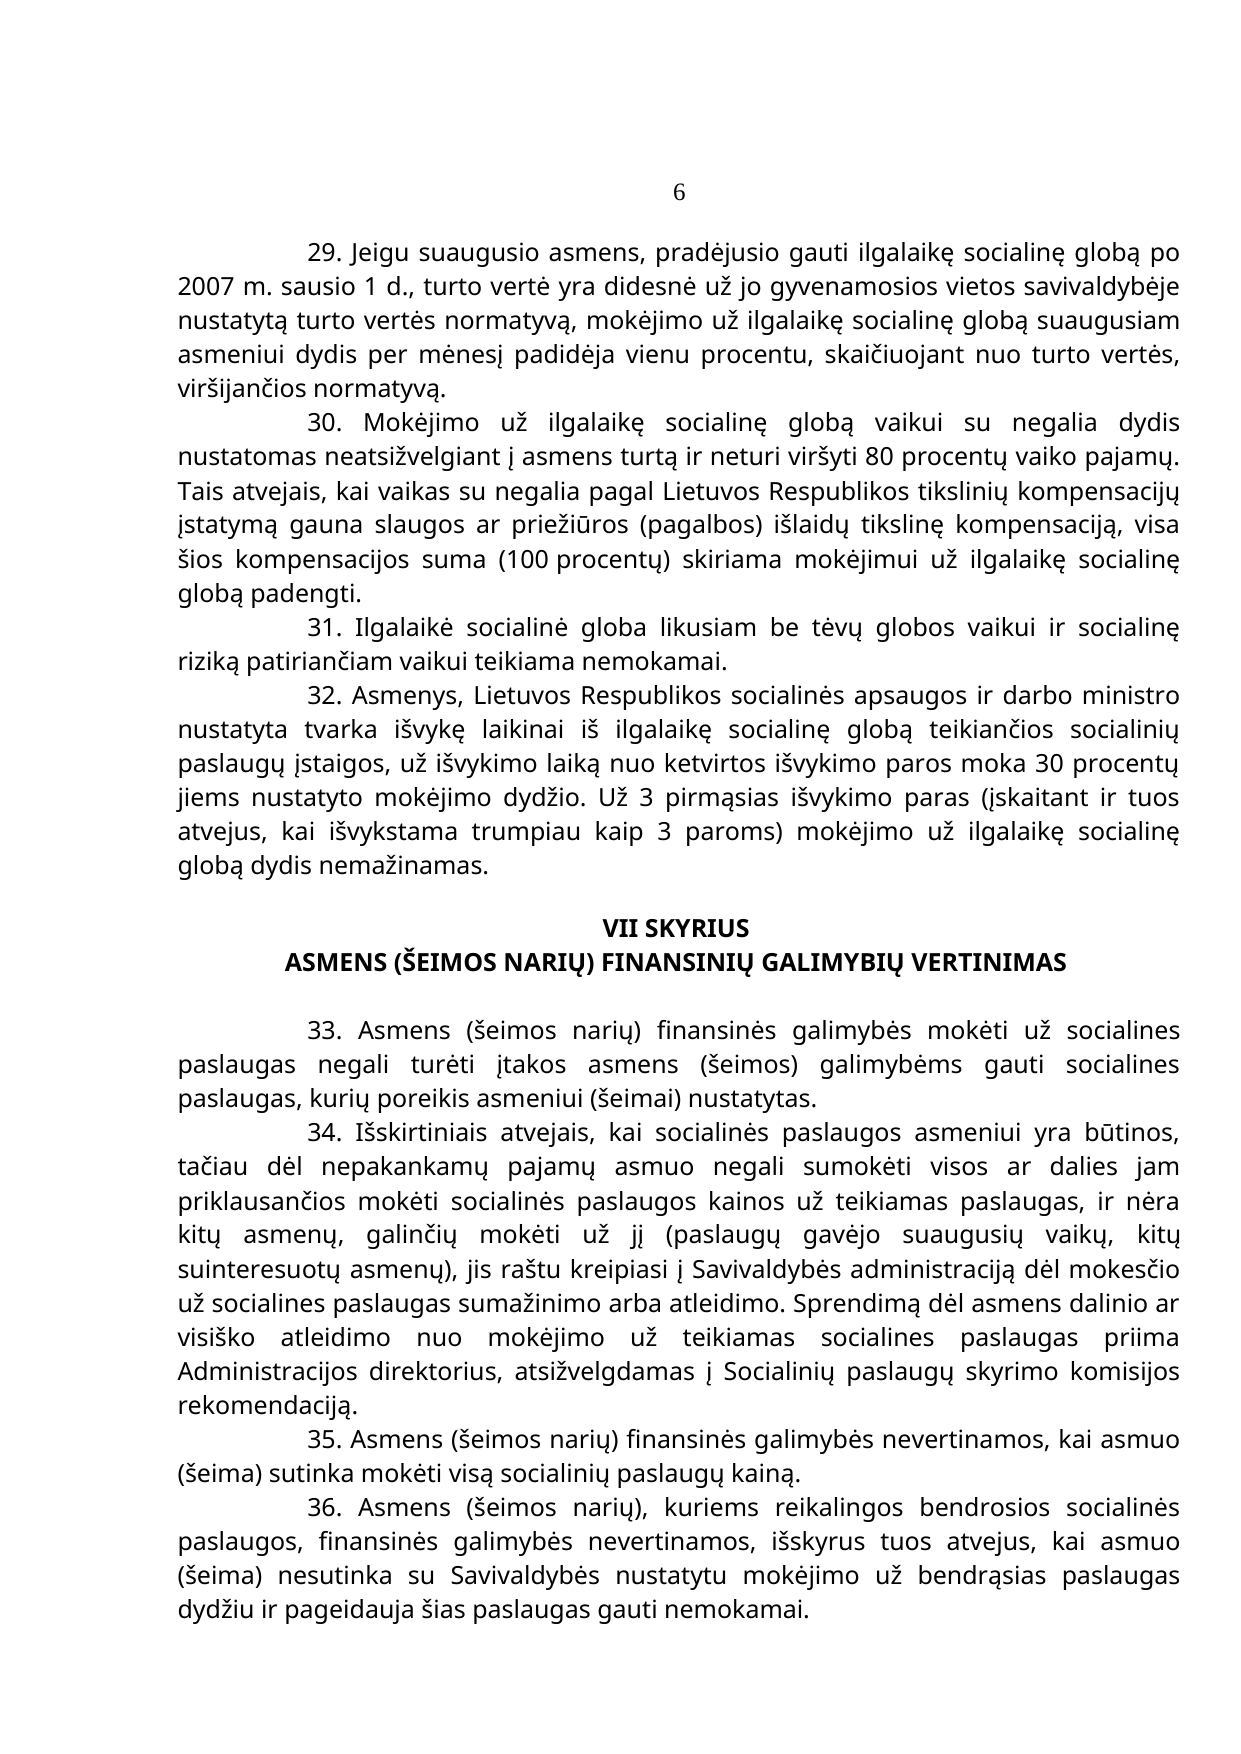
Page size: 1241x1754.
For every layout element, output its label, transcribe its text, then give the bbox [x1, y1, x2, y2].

text VII SKYRIUS ASMENS (ŠEIMOS NARIŲ) FINANSINIŲ GALIMYBIŲ VERTINIMAS [177, 911, 1181, 979]
text 30. Mokėjimo už ilgalaikę socialinę globą vaikui su negalia dydis nustatomas neatsižvelgiant į asmens turtą ir neturi viršyti 80 procentų vaiko pajamų. Tais atvejais, kai vaikas su negalia pagal Lietuvos Respublikos tikslinių kompensacijų įstatymą gauna slaugos ar priežiūros (pagalbos) išlaidų tikslinę kompensaciją, visa šios kompensacijos suma (100 procentų) skiriama mokėjimui už ilgalaikę socialinę globą padengti. [177, 405, 1181, 609]
text 35. Asmens (šeimos narių) finansinės galimybės nevertinamos, kai asmuo (šeima) sutinka mokėti visą socialinių paslaugų kainą. [177, 1422, 1181, 1490]
text 34. Išskirtiniais atvejais, kai socialinės paslaugos asmeniui yra būtinos, tačiau dėl nepakankamų pajamų asmuo negali sumokėti visos ar dalies jam priklausančios mokėti socialinės paslaugos kainos už teikiamas paslaugas, ir nėra kitų asmenų, galinčių mokėti už jį (paslaugų gavėjo suaugusių vaikų, kitų suinteresuotų asmenų), jis raštu kreipiasi į Savivaldybės administraciją dėl mokesčio už socialines paslaugas sumažinimo arba atleidimo. Sprendimą dėl asmens dalinio ar visiško atleidimo nuo mokėjimo už teikiamas socialines paslaugas priima Administracijos direktorius, atsižvelgdamas į Socialinių paslaugų skyrimo komisijos rekomendaciją. [177, 1115, 1181, 1422]
text 31. Ilgalaikė socialinė globa likusiam be tėvų globos vaikui ir socialinę riziką patiriančiam vaikui teikiama nemokamai. [177, 609, 1181, 677]
text 32. Asmenys, Lietuvos Respublikos socialinės apsaugos ir darbo ministro nustatyta tvarka išvykę laikinai iš ilgalaikę socialinę globą teikiančios socialinių paslaugų įstaigos, už išvykimo laiką nuo ketvirtos išvykimo paros moka 30 procentų jiems nustatyto mokėjimo dydžio. Už 3 pirmąsias išvykimo paras (įskaitant ir tuos atvejus, kai išvykstama trumpiau kaip 3 paroms) mokėjimo už ilgalaikę socialinę globą dydis nemažinamas. [177, 677, 1181, 882]
text 33. Asmens (šeimos narių) finansinės galimybės mokėti už socialines paslaugas negali turėti įtakos asmens (šeimos) galimybėms gauti socialines paslaugas, kurių poreikis asmeniui (šeimai) nustatytas. [177, 1013, 1181, 1115]
text 36. Asmens (šeimos narių), kuriems reikalingos bendrosios socialinės paslaugos, finansinės galimybės nevertinamos, išskyrus tuos atvejus, kai asmuo (šeima) nesutinka su Savivaldybės nustatytu mokėjimo už bendrąsias paslaugas dydžiu ir pageidauja šias paslaugas gauti nemokamai. [177, 1490, 1181, 1626]
text 29. Jeigu suaugusio asmens, pradėjusio gauti ilgalaikę socialinę globą po 2007 m. sausio 1 d., turto vertė yra didesnė už jo gyvenamosios vietos savivaldybėje nustatytą turto vertės normatyvą, mokėjimo už ilgalaikę socialinę globą suaugusiam asmeniui dydis per mėnesį padidėja vienu procentu, skaičiuojant nuo turto vertės, viršijančios normatyvą. [177, 235, 1181, 405]
